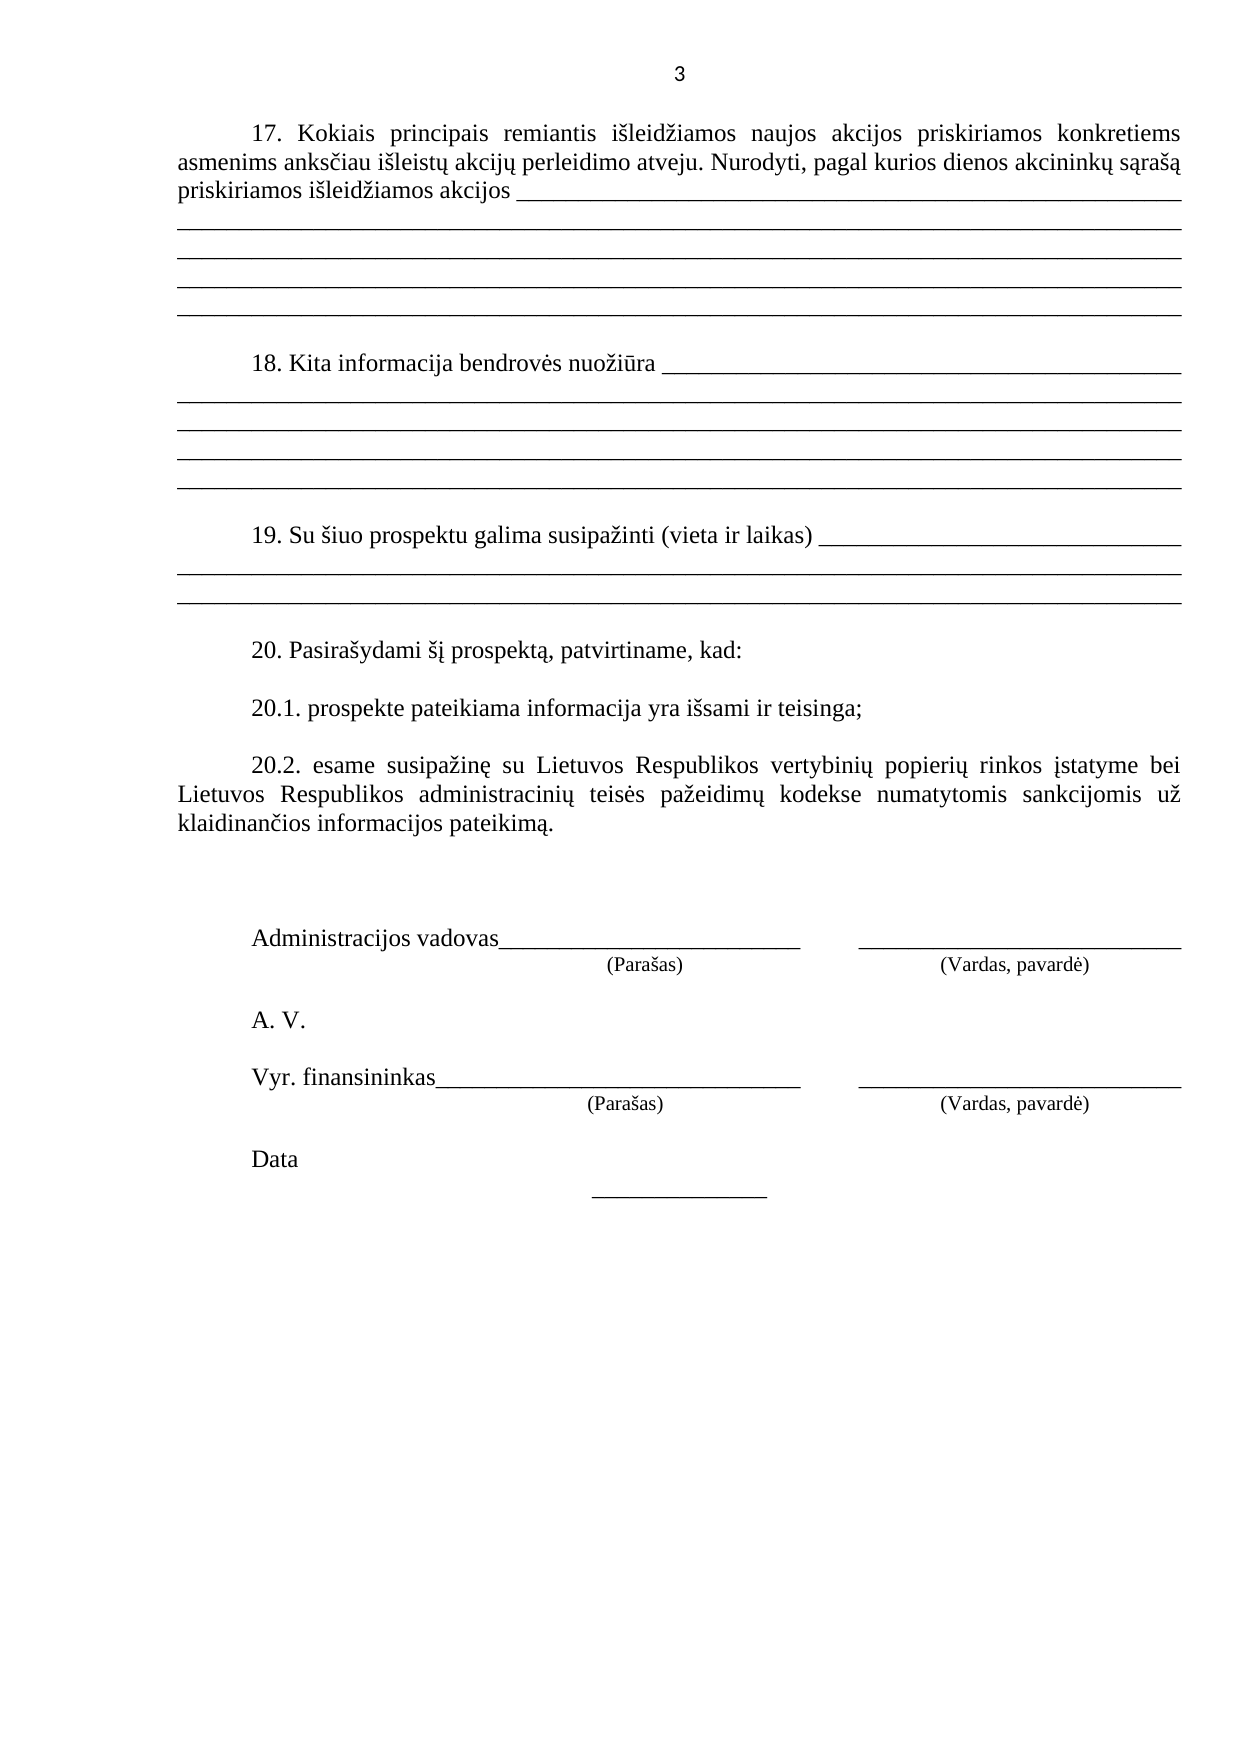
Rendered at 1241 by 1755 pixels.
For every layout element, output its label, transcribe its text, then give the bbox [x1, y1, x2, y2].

text 20.1. prospekte pateikiama informacija yra išsami ir teisinga; [177, 693, 1181, 722]
text Administracijos vadovas [177, 923, 1181, 952]
text (Parašas) (Vardas, pavardė) [177, 1091, 1181, 1115]
text Vyr. finansininkas [177, 1062, 1181, 1091]
text ______________ [177, 1172, 1181, 1201]
text 20.2. esame susipažinę su Lietuvos Respublikos vertybinių popierių rinkos įstatyme bei Lietuvos Respublikos administracinių teisės pažeidimų kodekse numatytomis sankcijomis už klaidinančios informacijos pateikimą. [177, 751, 1181, 837]
text Data [177, 1144, 1181, 1172]
text 19. Su šiuo prospektu galima susipažinti (vieta ir laikas) [177, 521, 1181, 549]
text A. V. [177, 1005, 1181, 1033]
text 20. Pasirašydami šį prospektą, patvirtiname, kad: [177, 636, 1181, 664]
text 17. Kokiais principais remiantis išleidžiamos naujos akcijos priskiriamos konkretiems asmenims anksčiau išleistų akcijų perleidimo atveju. Nurodyti, pagal kurios dienos akcininkų sąrašą priskiriamos išleidžiamos akcijos [177, 118, 1181, 204]
text 18. Kita informacija bendrovės nuožiūra [177, 348, 1181, 377]
text (Parašas) (Vardas, pavardė) [177, 952, 1181, 976]
